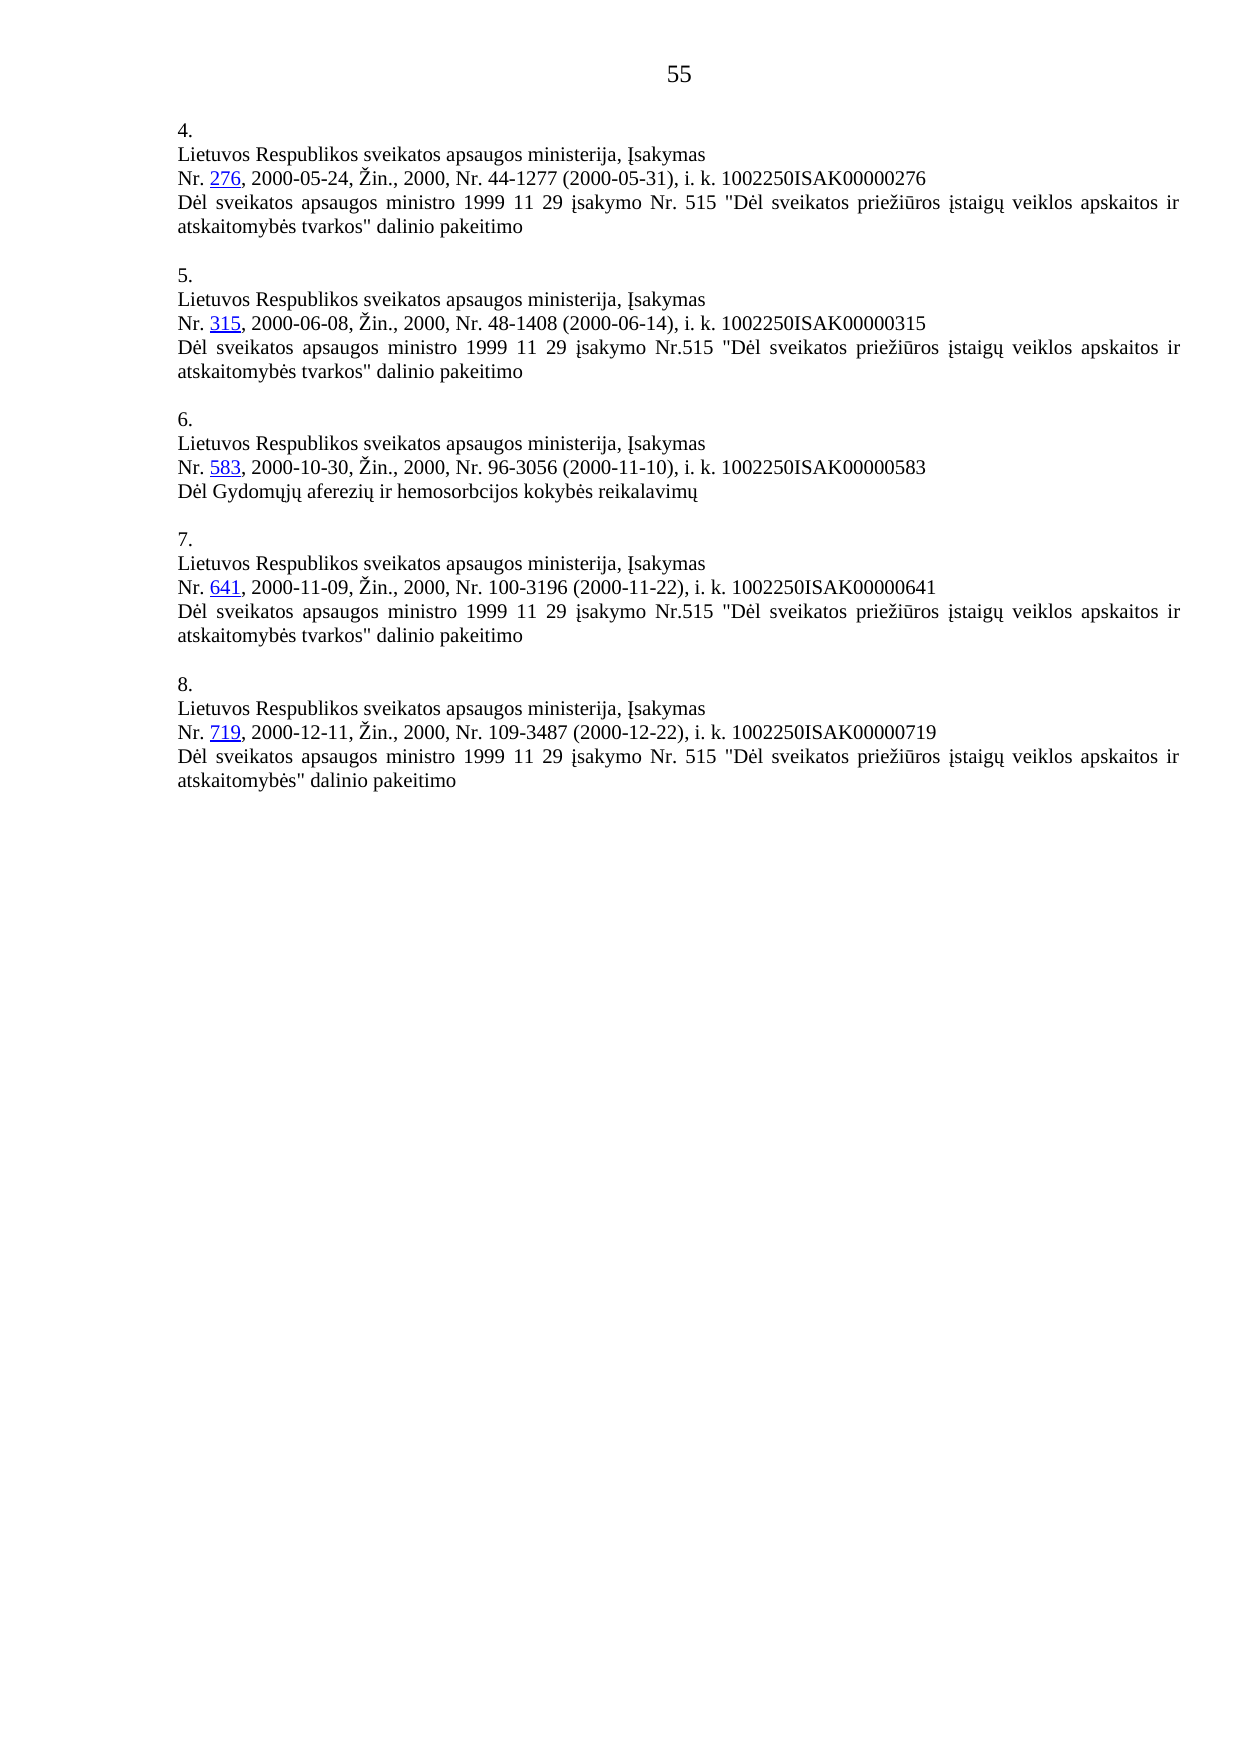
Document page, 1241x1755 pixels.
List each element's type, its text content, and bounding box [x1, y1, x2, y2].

text 6. [177, 407, 1181, 431]
text Lietuvos Respublikos sveikatos apsaugos ministerija, Įsakymas [177, 431, 1181, 455]
text Dėl Gydomųjų aferezių ir hemosorbcijos kokybės reikalavimų [177, 479, 1181, 503]
text Lietuvos Respublikos sveikatos apsaugos ministerija, Įsakymas [177, 142, 1181, 166]
text 4. [177, 118, 1181, 142]
text Dėl sveikatos apsaugos ministro 1999 11 29 įsakymo Nr. 515 "Dėl sveikatos priežiūros įstaigų veiklos apskaitos ir atskaitomybės" dalinio pakeitimo [177, 744, 1181, 792]
text Nr. 276, 2000-05-24, Žin., 2000, Nr. 44-1277 (2000-05-31), i. k. 1002250ISAK00000276 [177, 166, 1181, 190]
text 5. [177, 262, 1181, 287]
text Dėl sveikatos apsaugos ministro 1999 11 29 įsakymo Nr.515 "Dėl sveikatos priežiūros įstaigų veiklos apskaitos ir atskaitomybės tvarkos" dalinio pakeitimo [177, 335, 1181, 383]
text 8. [177, 672, 1181, 696]
text Nr. 583, 2000-10-30, Žin., 2000, Nr. 96-3056 (2000-11-10), i. k. 1002250ISAK00000583 [177, 455, 1181, 479]
text 7. [177, 527, 1181, 551]
text Nr. 315, 2000-06-08, Žin., 2000, Nr. 48-1408 (2000-06-14), i. k. 1002250ISAK00000315 [177, 311, 1181, 335]
text Lietuvos Respublikos sveikatos apsaugos ministerija, Įsakymas [177, 551, 1181, 575]
text Lietuvos Respublikos sveikatos apsaugos ministerija, Įsakymas [177, 287, 1181, 311]
text Lietuvos Respublikos sveikatos apsaugos ministerija, Įsakymas [177, 696, 1181, 720]
text Nr. 641, 2000-11-09, Žin., 2000, Nr. 100-3196 (2000-11-22), i. k. 1002250ISAK00000641 [177, 575, 1181, 599]
text Nr. 719, 2000-12-11, Žin., 2000, Nr. 109-3487 (2000-12-22), i. k. 1002250ISAK00000719 [177, 720, 1181, 744]
text Dėl sveikatos apsaugos ministro 1999 11 29 įsakymo Nr. 515 "Dėl sveikatos priežiūros įstaigų veiklos apskaitos ir atskaitomybės tvarkos" dalinio pakeitimo [177, 190, 1181, 238]
text Dėl sveikatos apsaugos ministro 1999 11 29 įsakymo Nr.515 "Dėl sveikatos priežiūros įstaigų veiklos apskaitos ir atskaitomybės tvarkos" dalinio pakeitimo [177, 599, 1181, 647]
